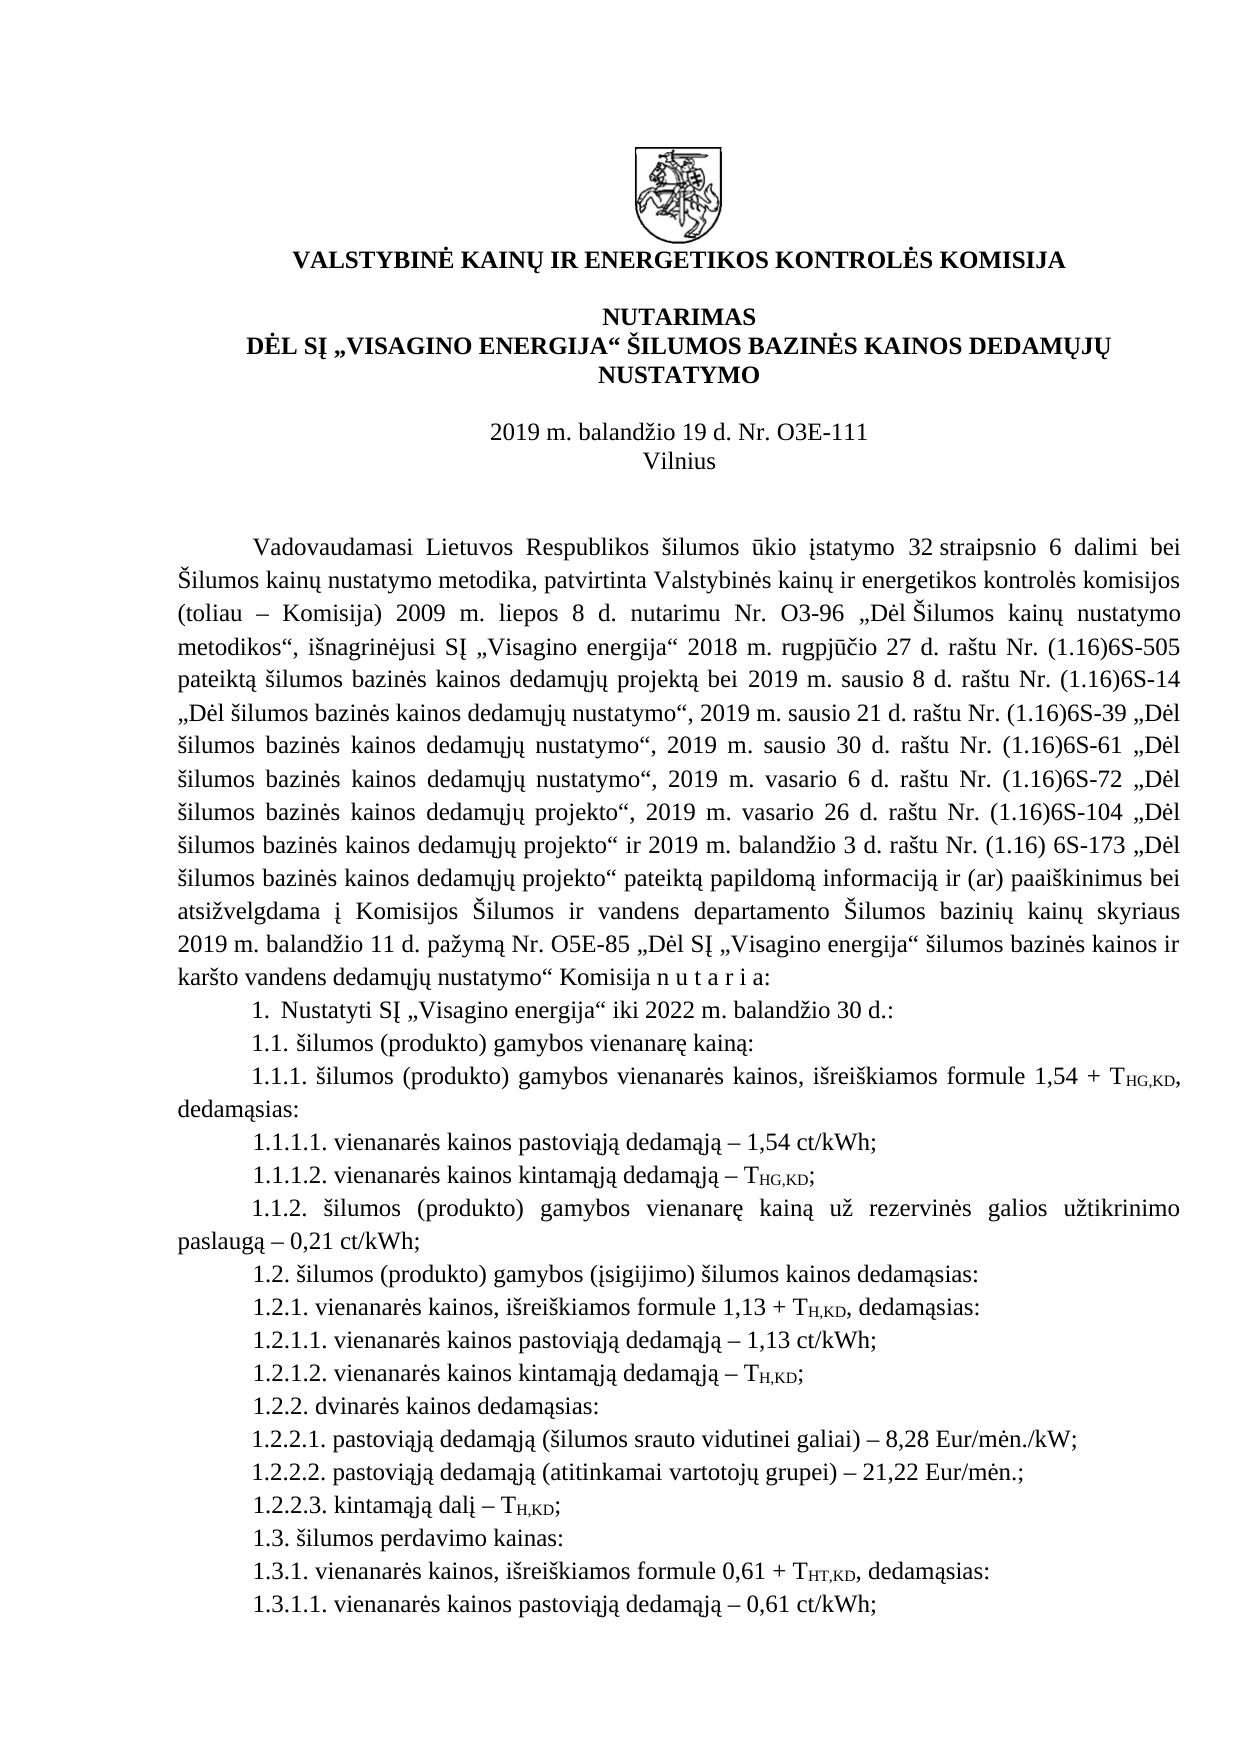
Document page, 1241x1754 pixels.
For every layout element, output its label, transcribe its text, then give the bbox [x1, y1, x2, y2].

text 2019 m. balandžio 19 d. Nr. O3E-111 [177, 417, 1181, 446]
text Vilnius [177, 446, 1181, 475]
text 1.2. šilumos (produkto) gamybos (įsigijimo) šilumos kainos dedamąsias: [177, 1259, 1181, 1288]
text 1.1. šilumos (produkto) gamybos vienanarę kainą: [251, 1028, 1181, 1057]
text 1.1.1.1. vienanarės kainos pastoviąją dedamąją – 1,54 ct/kWh; [252, 1127, 1181, 1156]
text 1.2.1.1. vienanarės kainos pastoviąją dedamąją – 1,13 ct/kWh; [177, 1325, 1181, 1354]
text NUTARIMAS [177, 302, 1181, 331]
text 1.1.1. šilumos (produkto) gamybos vienanarės kainos, išreiškiamos formule 1,54 + THG,KD, dedamąsias: [177, 1061, 1181, 1123]
text 1.3. šilumos perdavimo kainas: [177, 1523, 1181, 1552]
text 1.2.2.1. pastoviąją dedamąją (šilumos srauto vidutinei galiai) – 8,28 Eur/mėn./kW; [177, 1424, 1181, 1453]
text 1.1.1.2. vienanarės kainos kintamąją dedamąją – THG,KD; [252, 1160, 1181, 1189]
text Vadovaudamasi Lietuvos Respublikos šilumos ūkio įstatymo 32 straipsnio 6 dalimi bei Šilumos kainų nustatymo metodika, patvirtinta Valstybinės kainų ir energetikos kontrolės komisijos (toliau – Komisija) 2009 m. liepos 8 d. nutarimu Nr. O3-96 „Dėl Šilumos kainų nustatymo metodikos“, išnagrinėjusi SĮ „Visagino energija“ 2018 m. rugpjūčio 27 d. raštu Nr. (1.16)6S-505 pateiktą šilumos bazinės kainos dedamųjų projektą bei 2019 m. sausio 8 d. raštu Nr. (1.16)6S-14 „Dėl šilumos bazinės kainos dedamųjų nustatymo“, 2019 m. sausio 21 d. raštu Nr. (1.16)6S-39 „Dėl šilumos bazinės kainos dedamųjų nustatymo“, 2019 m. sausio 30 d. raštu Nr. (1.16)6S-61 „Dėl šilumos bazinės kainos dedamųjų nustatymo“, 2019 m. vasario 6 d. raštu Nr. (1.16)6S-72 „Dėl šilumos bazinės kainos dedamųjų projekto“, 2019 m. vasario 26 d. raštu Nr. (1.16)6S-104 „Dėl šilumos bazinės kainos dedamųjų projekto“ ir 2019 m. balandžio 3 d. raštu Nr. (1.16) 6S-173 „Dėl šilumos bazinės kainos dedamųjų projekto“ pateiktą papildomą informaciją ir (ar) paaiškinimus bei atsižvelgdama į Komisijos Šilumos ir vandens departamento Šilumos bazinių kainų skyriaus 2019 m. balandžio 11 d. pažymą Nr. O5E-85 „Dėl SĮ „Visagino energija“ šilumos bazinės kainos ir karšto vandens dedamųjų nustatymo“ Komisija n u t a r i a: [177, 532, 1181, 991]
text 1.3.1.1. vienanarės kainos pastoviąją dedamąją – 0,61 ct/kWh; [177, 1589, 1181, 1618]
text 1. Nustatyti SĮ „Visagino energija“ iki 2022 m. balandžio 30 d.: [251, 995, 1181, 1023]
text 1.3.1. vienanarės kainos, išreiškiamos formule 0,61 + THT,KD, dedamąsias: [177, 1556, 1181, 1585]
text 1.2.1.2. vienanarės kainos kintamąją dedamąją – TH,KD; [177, 1358, 1181, 1387]
text DĖL SĮ „VISAGINO ENERGIJA“ ŠILUMOS BAZINĖS KAINOS DEDAMŲJŲ NUSTATYMO [177, 331, 1181, 389]
text VALSTYBINĖ KAINŲ IR ENERGETIKOS KONTROLĖS KOMISIJA [177, 245, 1181, 274]
text 1.2.1. vienanarės kainos, išreiškiamos formule 1,13 + TH,KD, dedamąsias: [177, 1292, 1181, 1321]
text 1.1.2. šilumos (produkto) gamybos vienanarę kainą už rezervinės galios užtikrinimo paslaugą – 0,21 ct/kWh; [177, 1193, 1181, 1255]
text 1.2.2.3. kintamąją dalį – TH,KD; [252, 1490, 1181, 1519]
text 1.2.2.2. pastoviąją dedamąją (atitinkamai vartotojų grupei) – 21,22 Eur/mėn.; [177, 1457, 1181, 1486]
text 1.2.2. dvinarės kainos dedamąsias: [177, 1391, 1181, 1420]
